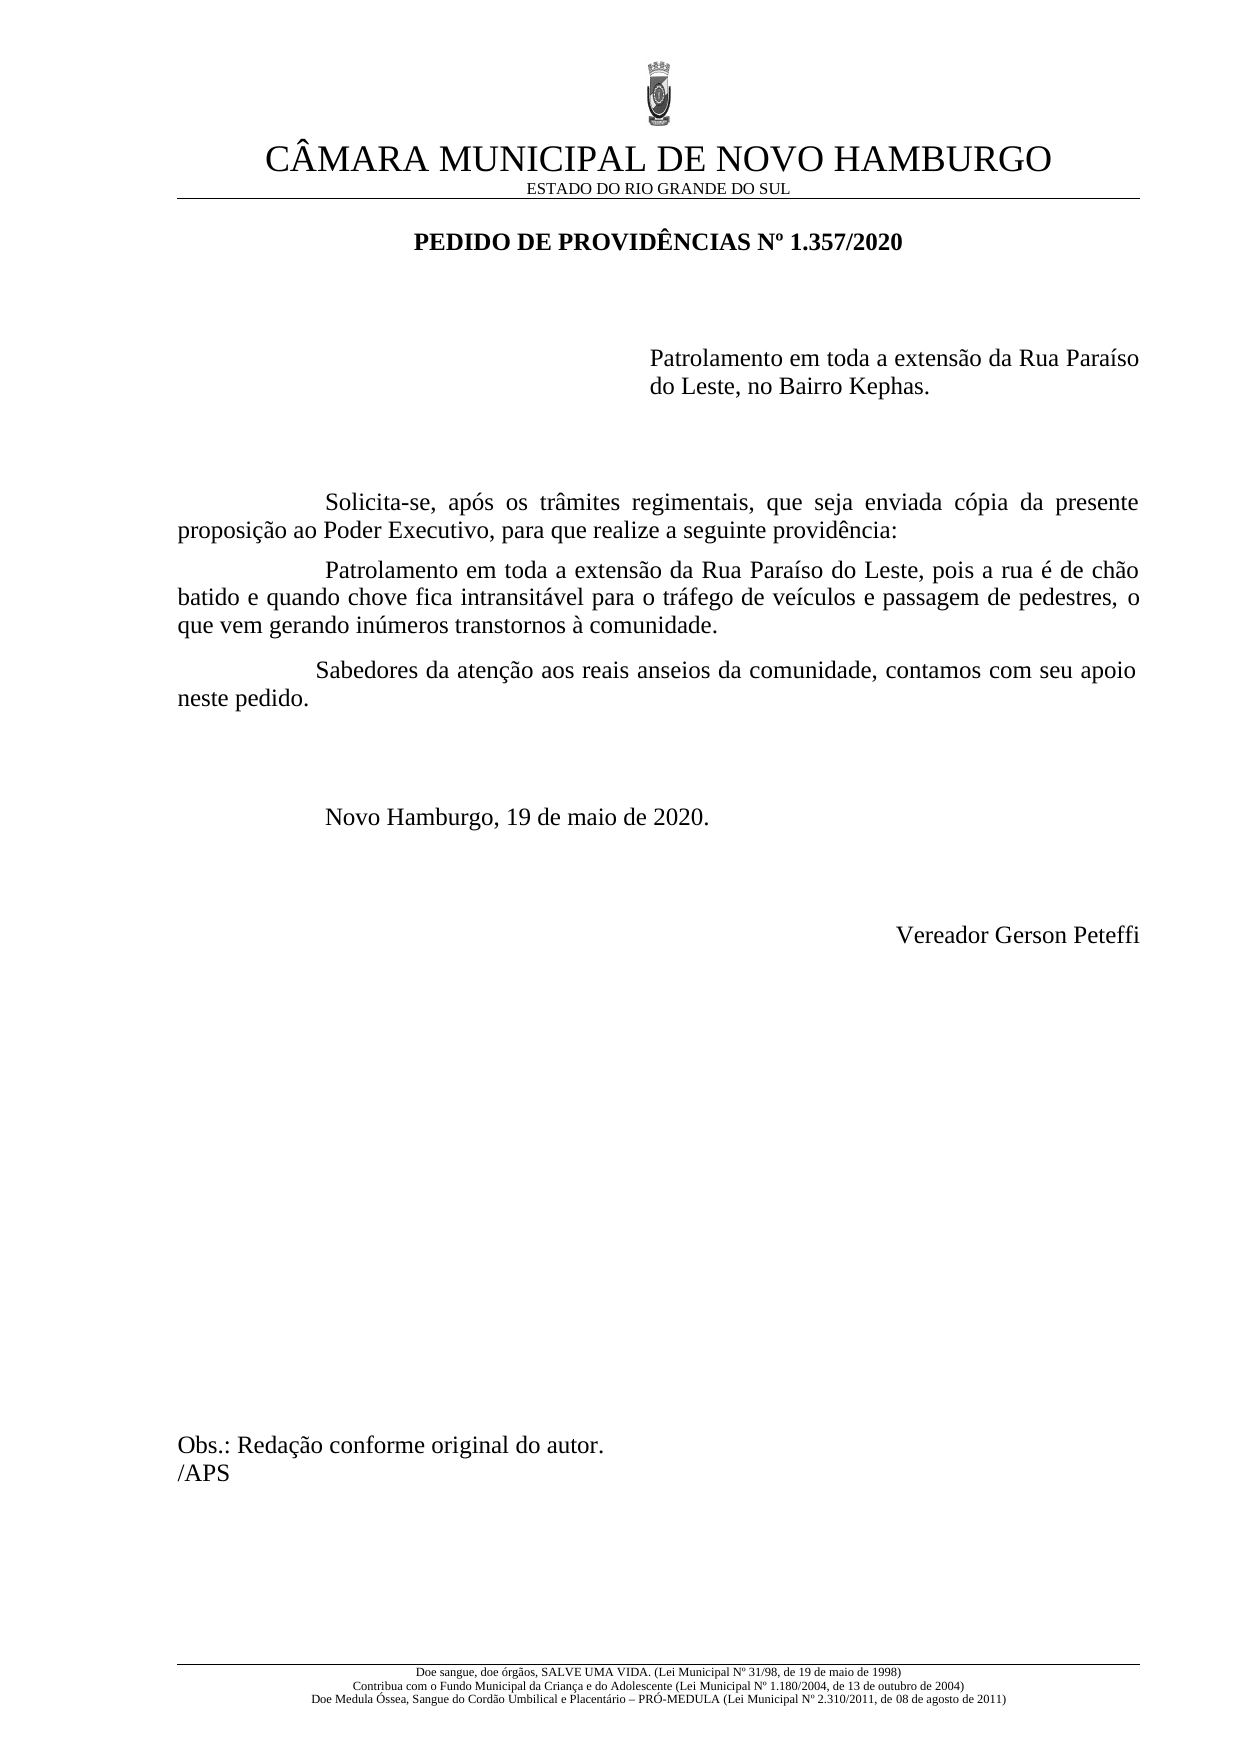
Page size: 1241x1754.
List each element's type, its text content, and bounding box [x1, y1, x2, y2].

text Patrolamento em toda a extensão da Rua Paraíso do Leste, pois a rua é de chão batido e quando chove fica intransitável para o tráfego de veículos e passagem de pedestres, o que vem gerando inúmeros transtornos à comunidade. [177, 556, 1140, 639]
text Solicita-se, após os trâmites regimentais, que seja enviada cópia da presente proposição ao Poder Executivo, para que realize a seguinte providência: [177, 488, 1140, 544]
text Vereador Gerson Peteffi [177, 921, 1140, 949]
text Novo Hamburgo, 19 de maio de 2020. [177, 803, 1140, 830]
text Sabedores da atenção aos reais anseios da comunidade, contamos com seu apoio neste pedido. [177, 657, 1140, 712]
text PEDIDO DE PROVIDÊNCIAS Nº 1.357/2020 [177, 228, 1140, 256]
text Obs.: Redação conforme original do autor. [177, 1432, 1140, 1459]
text Patrolamento em toda a extensão da Rua Paraíso do Leste, no Bairro Kephas. [649, 344, 1140, 400]
text /APS [177, 1459, 1140, 1487]
